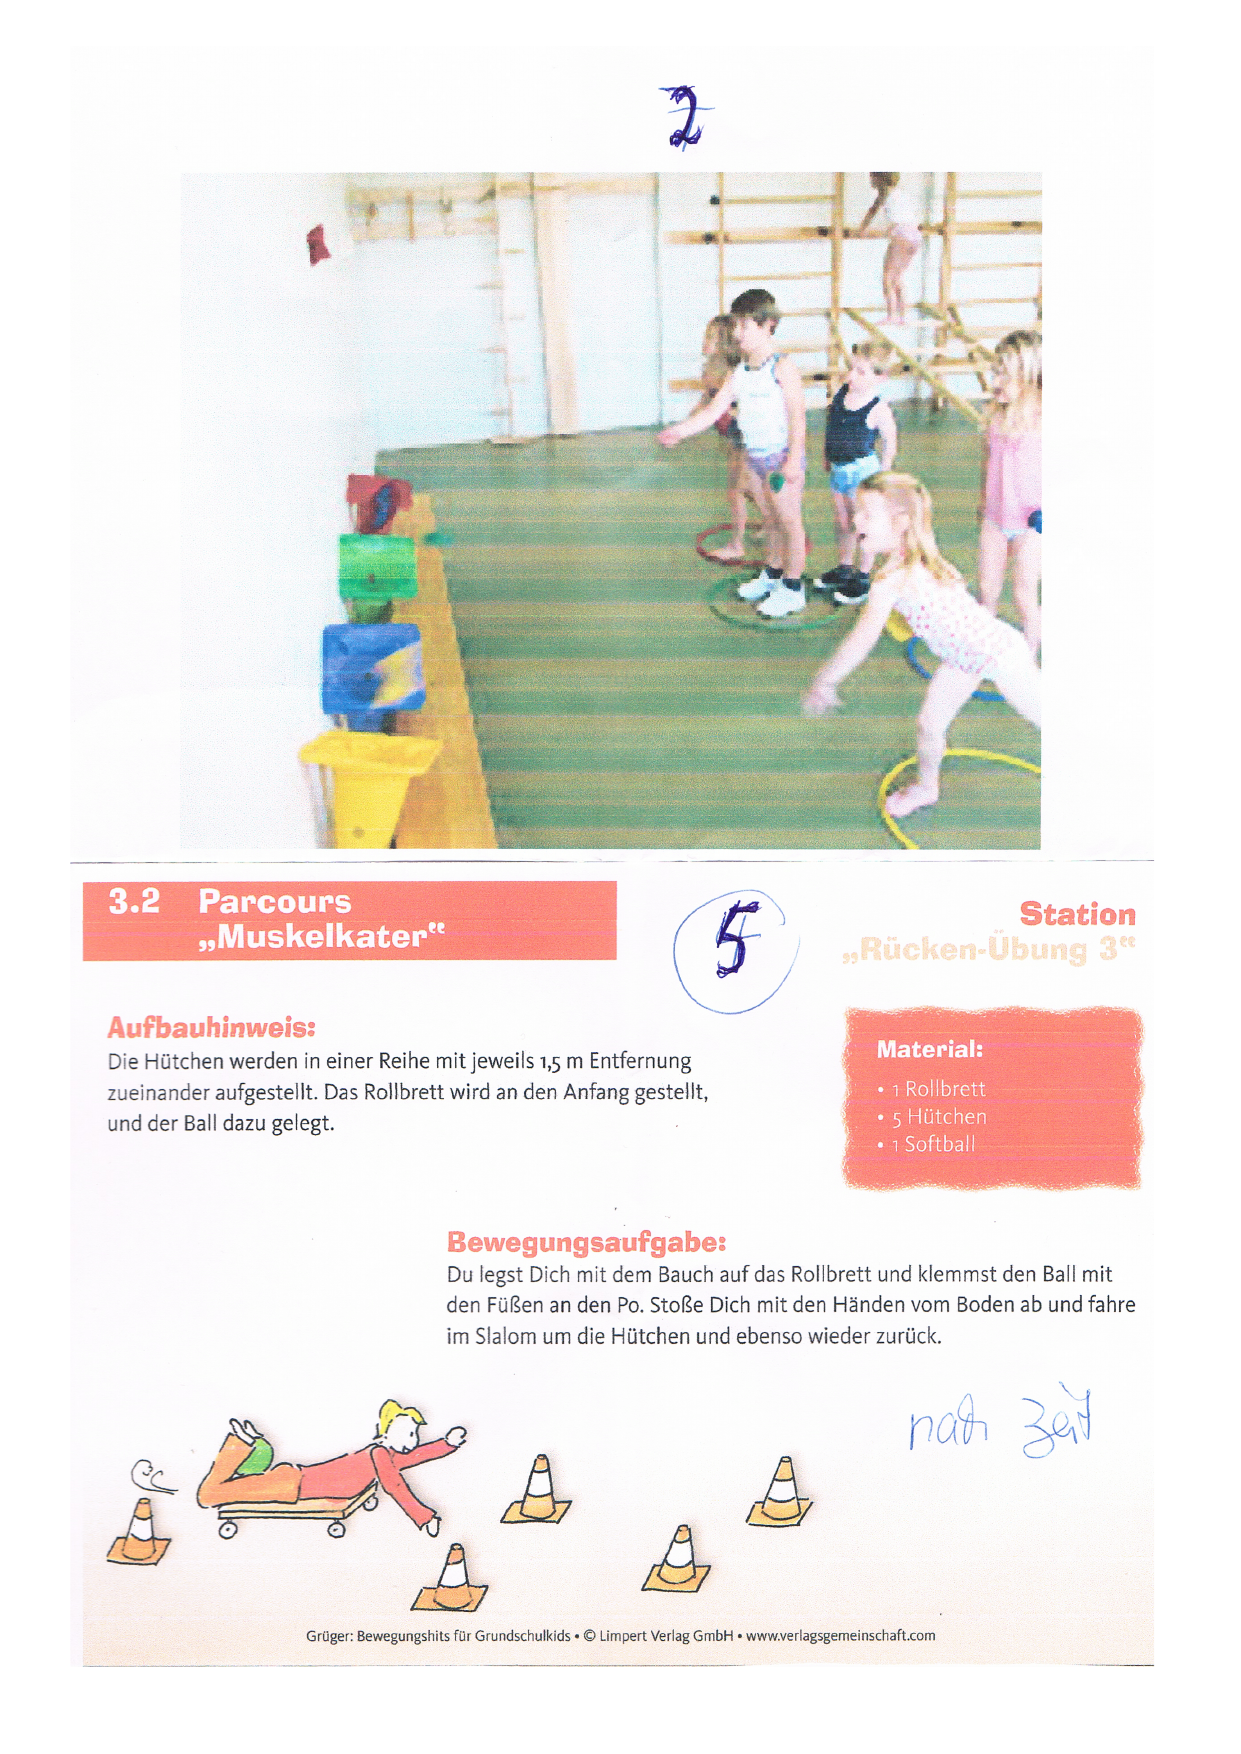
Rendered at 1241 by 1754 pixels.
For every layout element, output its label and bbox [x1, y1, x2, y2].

picture [70, 46, 1155, 1667]
